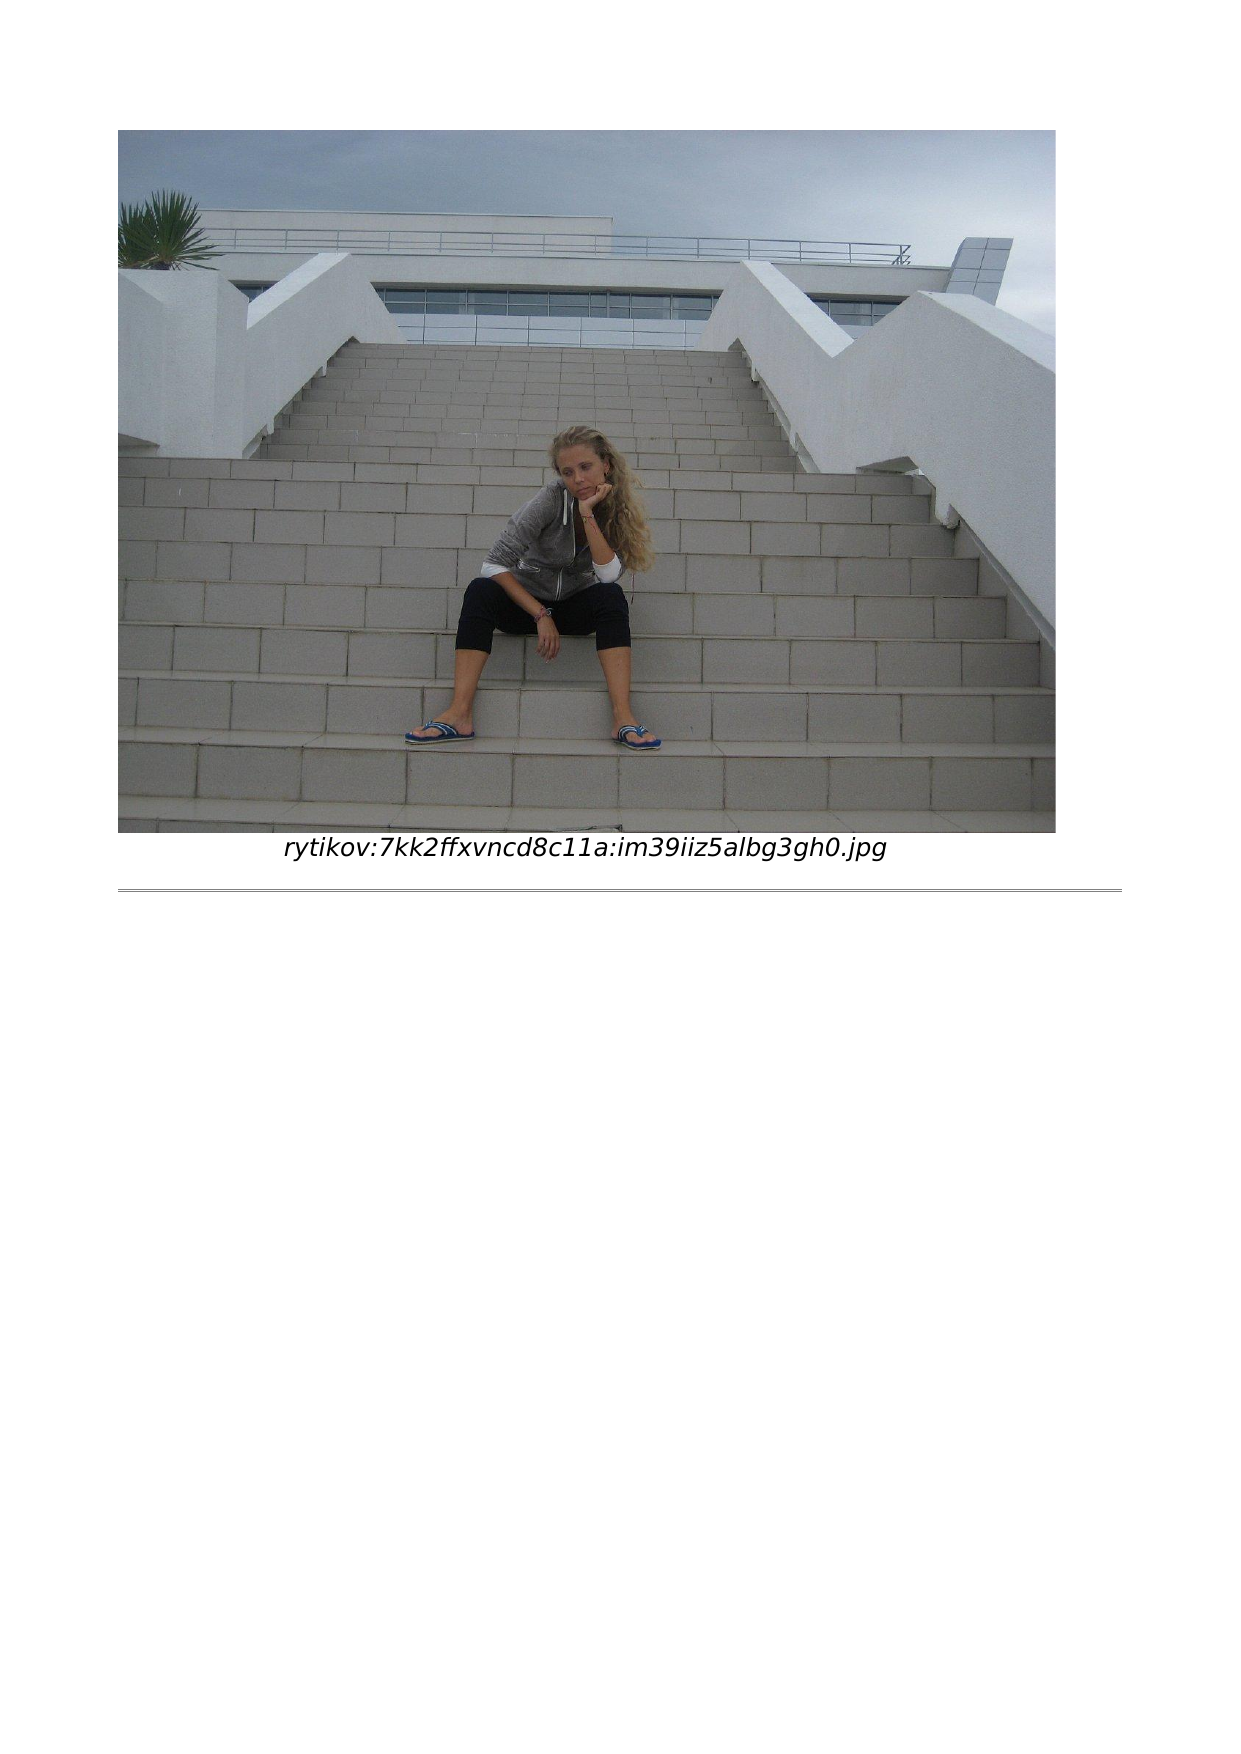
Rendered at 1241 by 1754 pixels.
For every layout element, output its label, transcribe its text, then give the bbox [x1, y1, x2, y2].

picture [118, 130, 1056, 833]
text rytikov:7kk2ffxvncd8c11a:im39iiz5albg3gh0.jpg [118, 833, 1056, 862]
